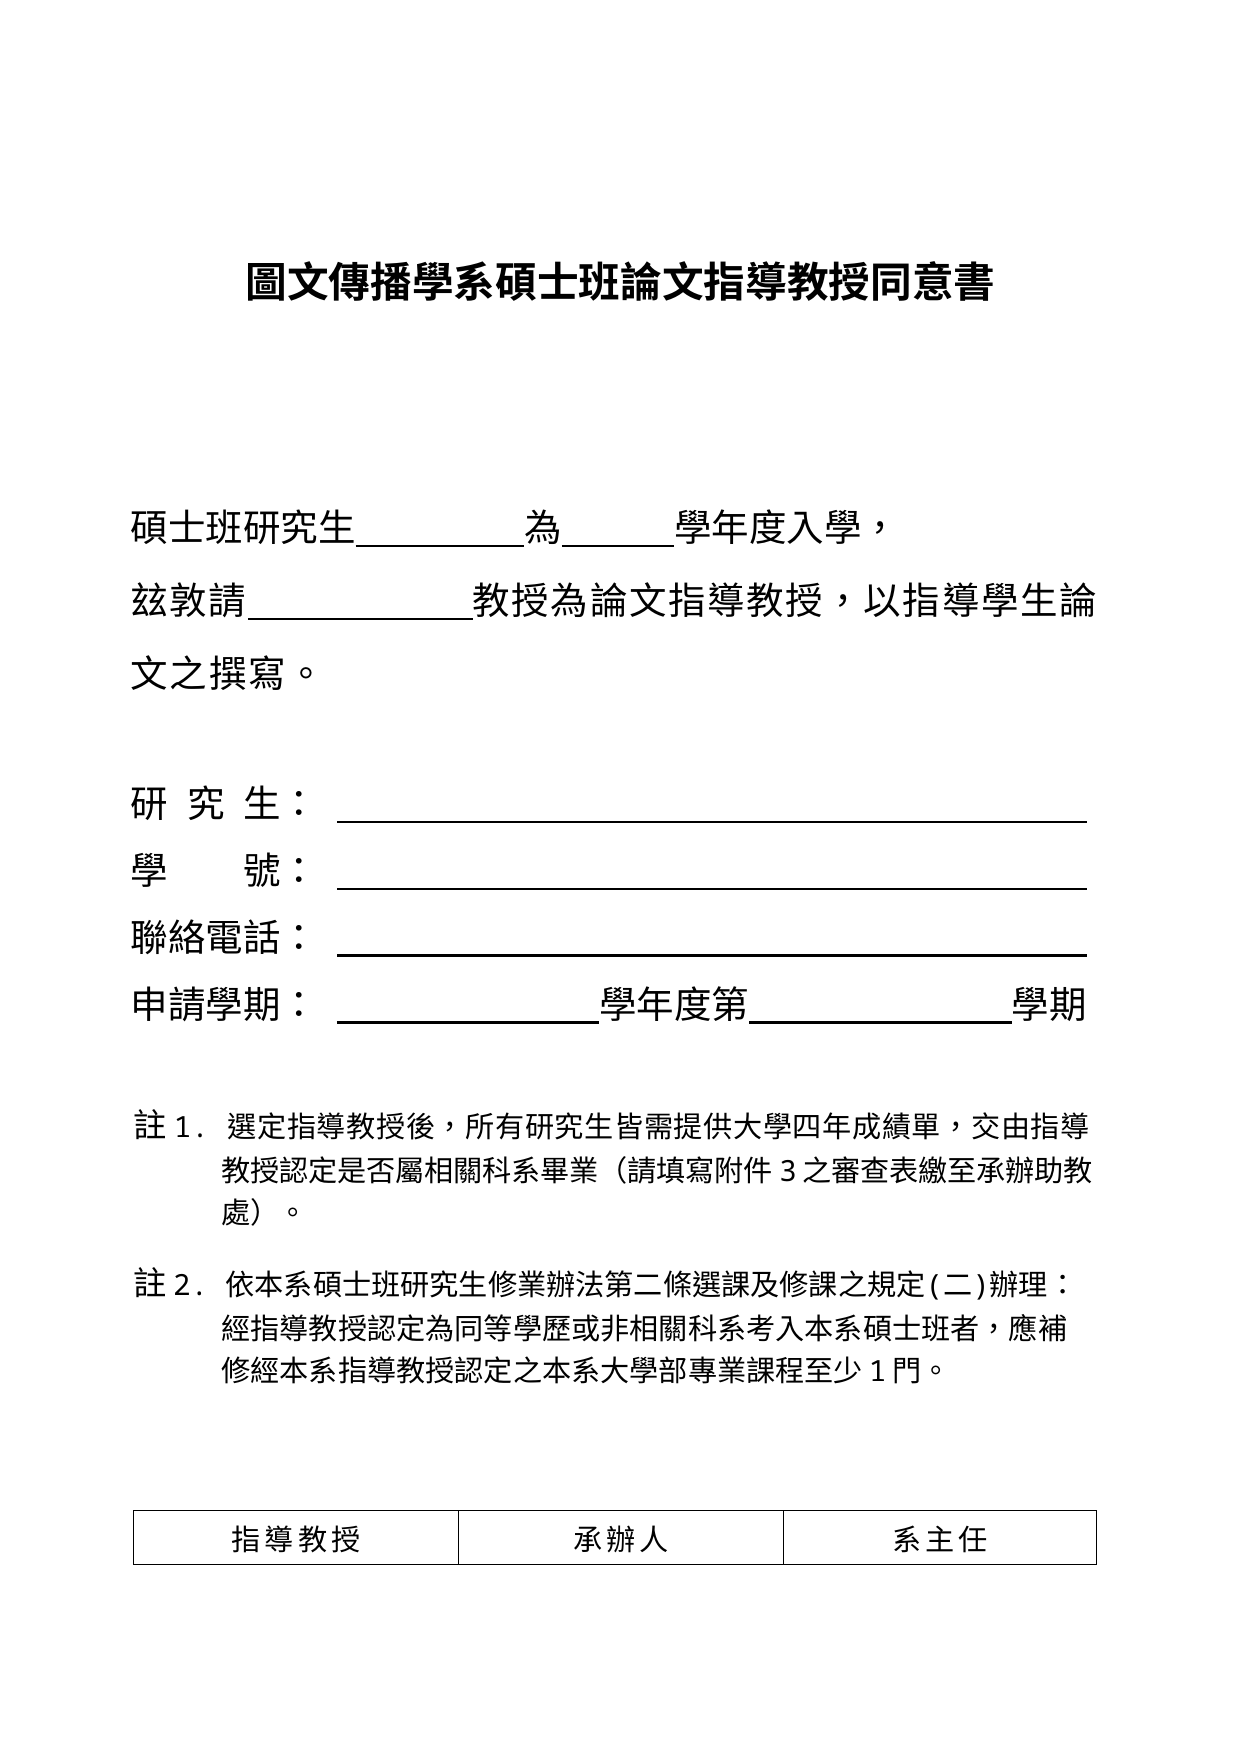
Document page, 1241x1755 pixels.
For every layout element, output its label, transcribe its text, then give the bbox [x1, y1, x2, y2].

text 碩士班研究生 為 學年度入學， [130, 479, 1106, 552]
table_header 承辦人 [459, 1511, 783, 1563]
text 註1. 選定指導教授後，所有研究生皆需提供大學四年成績單，交由指導教授認定是否屬相關科系畢業（請填寫附件3之審查表繳至承辦助教處）。 [133, 1099, 1093, 1232]
text 玆敦請 教授為論文指導教授，以指導學生論文之撰寫。 [130, 552, 1106, 698]
text 研 究 生： [131, 774, 1093, 828]
text 申請學期： 學年度第 學期 [130, 974, 1122, 1029]
text 學 號： [131, 841, 1093, 895]
text 圖文傳播學系碩士班論文指導教授同意書 [118, 249, 1122, 309]
table_header 指導教授 [134, 1511, 458, 1563]
text 註2. 依本系碩士班研究生修業辦法第二條選課及修課之規定(二)辦理：經指導教授認定為同等學歷或非相關科系考入本系碩士班者，應補修經本系指導教授認定之本系大學部專業課程至少1門。 [133, 1257, 1093, 1390]
table_header 系主任 [784, 1511, 1096, 1563]
text 聯絡電話： [131, 908, 1093, 962]
